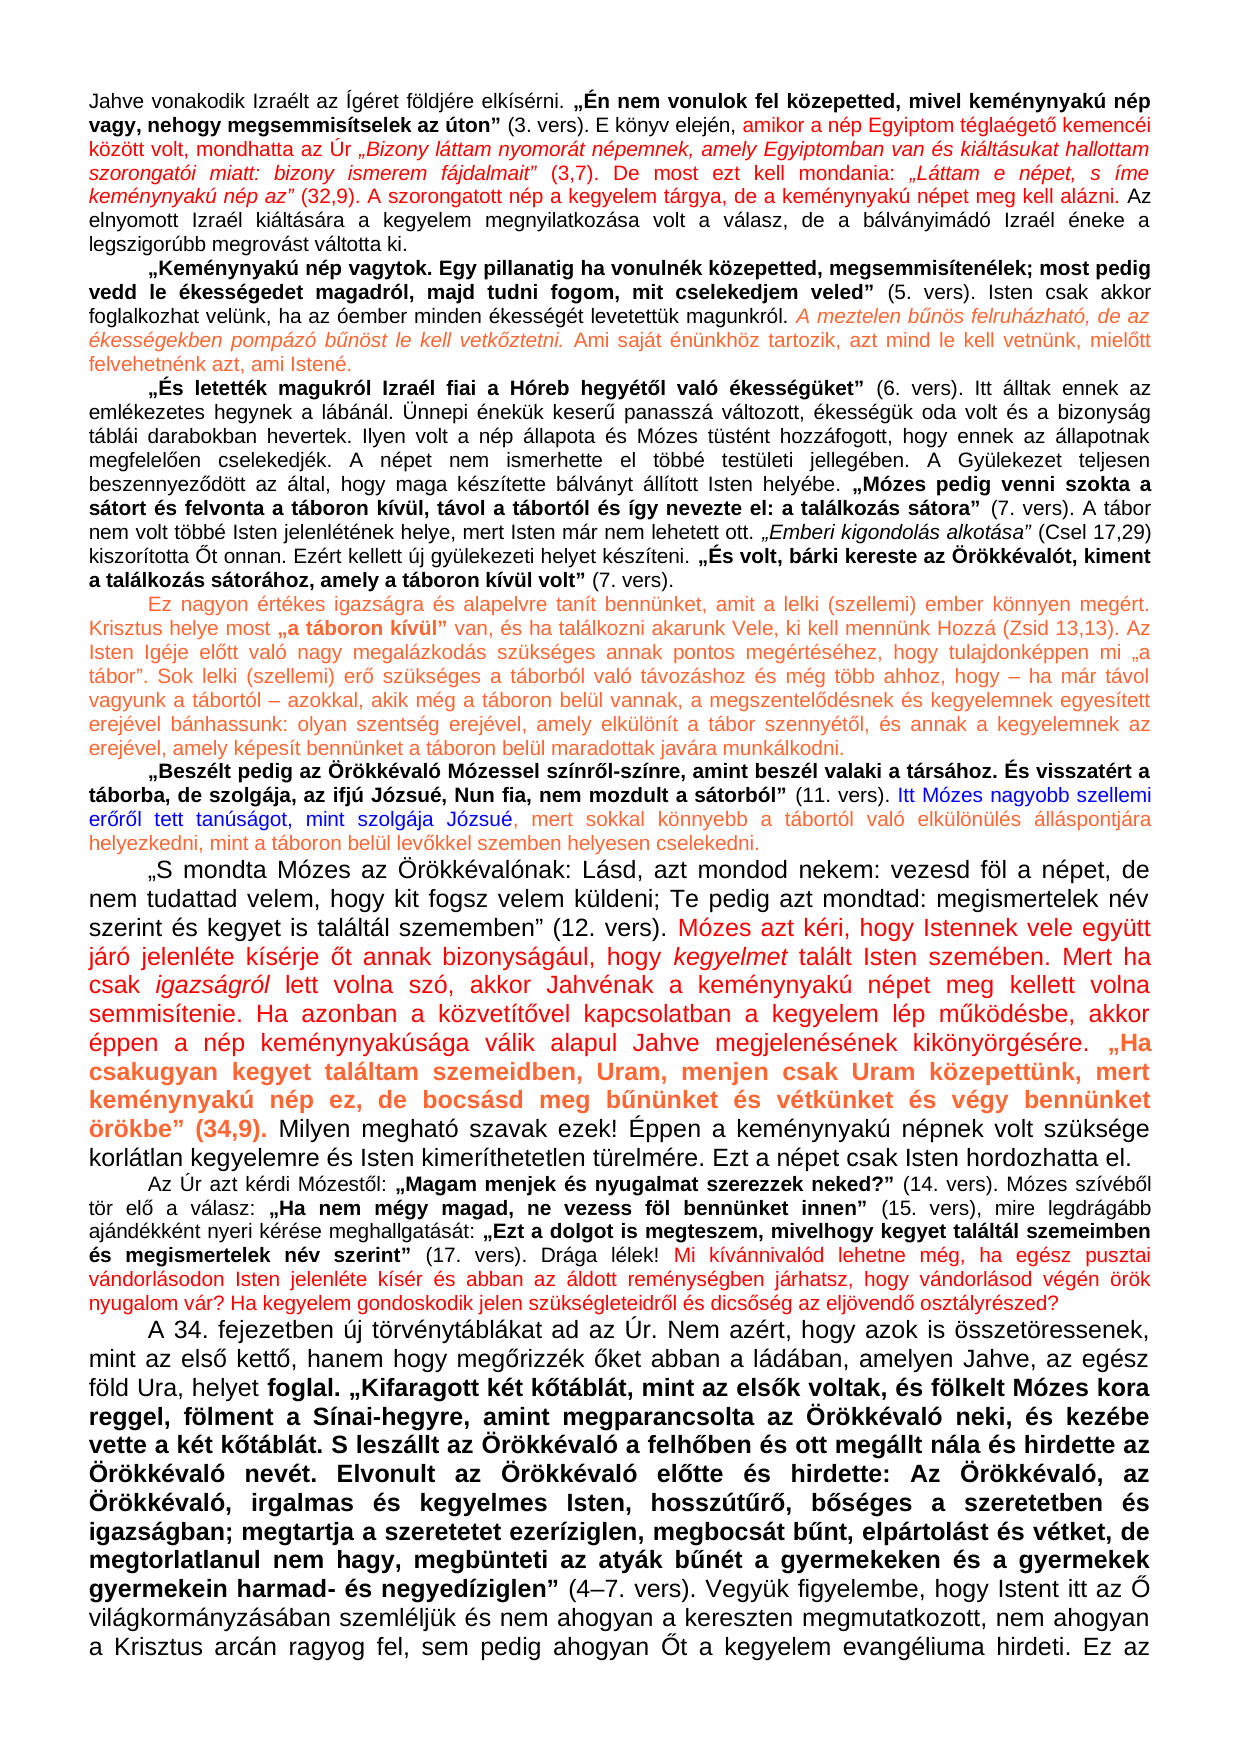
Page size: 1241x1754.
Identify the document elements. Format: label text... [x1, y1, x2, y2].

text „Beszélt pedig az Örökkévaló Mózessel színről-színre, amint beszél valaki a társához. És visszatért a táborba, de szolgája, az ifjú Józsué, Nun fia, nem mozdult a sátorból” (11. vers). Itt Mózes nagyobb szellemi erőről tett tanúságot, mint szolgája Józsué, mert sokkal könnyebb a tábortól való elkülönülés álláspontjára helyezkedni, mint a táboron belül levőkkel szemben helyesen cselekedni. [88, 759, 1152, 855]
text Ez nagyon értékes igazságra és alapelvre tanít bennünket, amit a lelki (szellemi) ember könnyen megért. Krisztus helye most „a táboron kívül” van, és ha találkozni akarunk Vele, ki kell mennünk Hozzá (Zsid 13,13). Az Isten Igéje előtt való nagy megalázkodás szükséges annak pontos megértéséhez, hogy tulajdonképpen mi „a tábor”. Sok lelki (szellemi) erő szükséges a táborból való távozáshoz és még több ahhoz, hogy – ha már távol vagyunk a tábortól – azokkal, akik még a táboron belül vannak, a megszentelődésnek és kegyelemnek egyesített erejével bánhassunk: olyan szentség erejével, amely elkülönít a tábor szennyétől, és annak a kegyelemnek az erejével, amely képesít bennünket a táboron belül maradottak javára munkálkodni. [88, 592, 1152, 759]
text Az Úr azt kérdi Mózestől: „Magam menjek és nyugalmat szerezzek neked?” (14. vers). Mózes szívéből tör elő a válasz: „Ha nem mégy magad, ne vezess föl bennünket innen” (15. vers), mire legdrágább ajándékként nyeri kérése meghallgatását: „Ezt a dolgot is megteszem, mivelhogy kegyet találtál szemeimben és megismertelek név szerint” (17. vers). Drága lélek! Mi kívánnivalód lehetne még, ha egész pusztai vándorlásodon Isten jelenléte kísér és abban az áldott reménységben járhatsz, hogy vándorlásod végén örök nyugalom vár? Ha kegyelem gondoskodik jelen szükségleteidről és dicsőség az eljövendő osztályrészed? [88, 1171, 1152, 1315]
text „Keménynyakú nép vagytok. Egy pillanatig ha vonulnék közepetted, megsemmisítenélek; most pedig vedd le ékességedet magadról, majd tudni fogom, mit cselekedjem veled” (5. vers). Isten csak akkor foglalkozhat velünk, ha az óember minden ékességét levetettük magunkról. A meztelen bűnös felruházható, de az ékességekben pompázó bűnöst le kell vetkőztetni. Ami saját énünkhöz tartozik, azt mind le kell vetnünk, mielőtt felvehetnénk azt, ami Istené. [88, 256, 1152, 376]
text „És letették magukról Izraél fiai a Hóreb hegyétől való ékességüket” (6. vers). Itt álltak ennek az emlékezetes hegynek a lábánál. Ünnepi énekük keserű panasszá változott, ékességük oda volt és a bizonyság táblái darabokban hevertek. Ilyen volt a nép állapota és Mózes tüstént hozzáfogott, hogy ennek az állapotnak megfelelően cselekedjék. A népet nem ismerhette el többé testületi jellegében. A Gyülekezet teljesen beszennyeződött az által, hogy maga készítette bálványt állított Isten helyébe. „Mózes pedig venni szokta a sátort és felvonta a táboron kívül, távol a tábortól és így nevezte el: a találkozás sátora” (7. vers). A tábor nem volt többé Isten jelenlétének helye, mert Isten már nem lehetett ott. „Emberi kigondolás alkotása” (Csel 17,29) kiszorította Őt onnan. Ezért kellett új gyülekezeti helyet készíteni. „És volt, bárki kereste az Örökkévalót, kiment a találkozás sátorához, amely a táboron kívül volt” (7. vers). [88, 376, 1152, 592]
text Jahve vonakodik Izraélt az Ígéret földjére elkísérni. „Én nem vonulok fel közepetted, mivel keménynyakú nép vagy, nehogy megsemmisítselek az úton” (3. vers). E könyv elején, amikor a nép Egyiptom téglaégető kemencéi között volt, mondhatta az Úr „Bizony láttam nyomorát népemnek, amely Egyiptomban van és kiáltásukat hallottam szorongatói miatt: bizony ismerem fájdalmait” (3,7). De most ezt kell mondania: „Láttam e népet, s íme keménynyakú nép az” (32,9). A szorongatott nép a kegyelem tárgya, de a keménynyakú népet meg kell alázni. Az elnyomott Izraél kiáltására a kegyelem megnyilatkozása volt a válasz, de a bálványimádó Izraél éneke a legszigorúbb megrovást váltotta ki. [88, 88, 1152, 256]
text A 34. fejezetben új törvénytáblákat ad az Úr. Nem azért, hogy azok is összetöressenek, mint az első kettő, hanem hogy megőrizzék őket abban a ládában, amelyen Jahve, az egész föld Ura, helyet foglal. „Kifaragott két kőtáblát, mint az elsők voltak, és fölkelt Mózes kora reggel, fölment a Sínai-hegyre, amint megparancsolta az Örökkévaló neki, és kezébe vette a két kőtáblát. S leszállt az Örökkévaló a felhőben és ott megállt nála és hirdette az Örökkévaló nevét. Elvonult az Örökkévaló előtte és hirdette: Az Örökkévaló, az Örökkévaló, irgalmas és kegyelmes Isten, hosszútűrő, bőséges a szeretetben és igazságban; megtartja a szeretetet ezeríziglen, megbocsát bűnt, elpártolást és vétket, de megtorlatlanul nem hagy, megbünteti az atyák bűnét a gyermekeken és a gyermekek gyermekein harmad‑ és negyedíziglen” (4–7. vers). Vegyük figyelembe, hogy Istent itt az Ő világkormányzásában szemléljük és nem ahogyan a kereszten megmutatkozott, nem ahogyan a Krisztus arcán ragyog fel, sem pedig ahogyan Őt a kegyelem evangéliuma hirdeti. Ez az [88, 1315, 1152, 1660]
text „S mondta Mózes az Örökkévalónak: Lásd, azt mondod nekem: vezesd föl a népet, de nem tudattad velem, hogy kit fogsz velem küldeni; Te pedig azt mondtad: megismertelek név szerint és kegyet is találtál szememben” (12. vers). Mózes azt kéri, hogy Istennek vele együtt járó jelenléte kísérje őt annak bizonyságául, hogy kegyelmet talált Isten szemében. Mert ha csak igazságról lett volna szó, akkor Jahvénak a keménynyakú népet meg kellett volna semmisítenie. Ha azonban a közvetítővel kapcsolatban a kegyelem lép működésbe, akkor éppen a nép keménynyakúsága válik alapul Jahve megjelenésének kikönyörgésére. „Ha csakugyan kegyet találtam szemeidben, Uram, menjen csak Uram közepettünk, mert keménynyakú nép ez, de bocsásd meg bűnünket és vétkünket és végy bennünket örökbe” (34,9). Milyen megható szavak ezek! Éppen a keménynyakú népnek volt szüksége korlátlan kegyelemre és Isten kimeríthetetlen türelmére. Ezt a népet csak Isten hordozhatta el. [88, 855, 1152, 1171]
